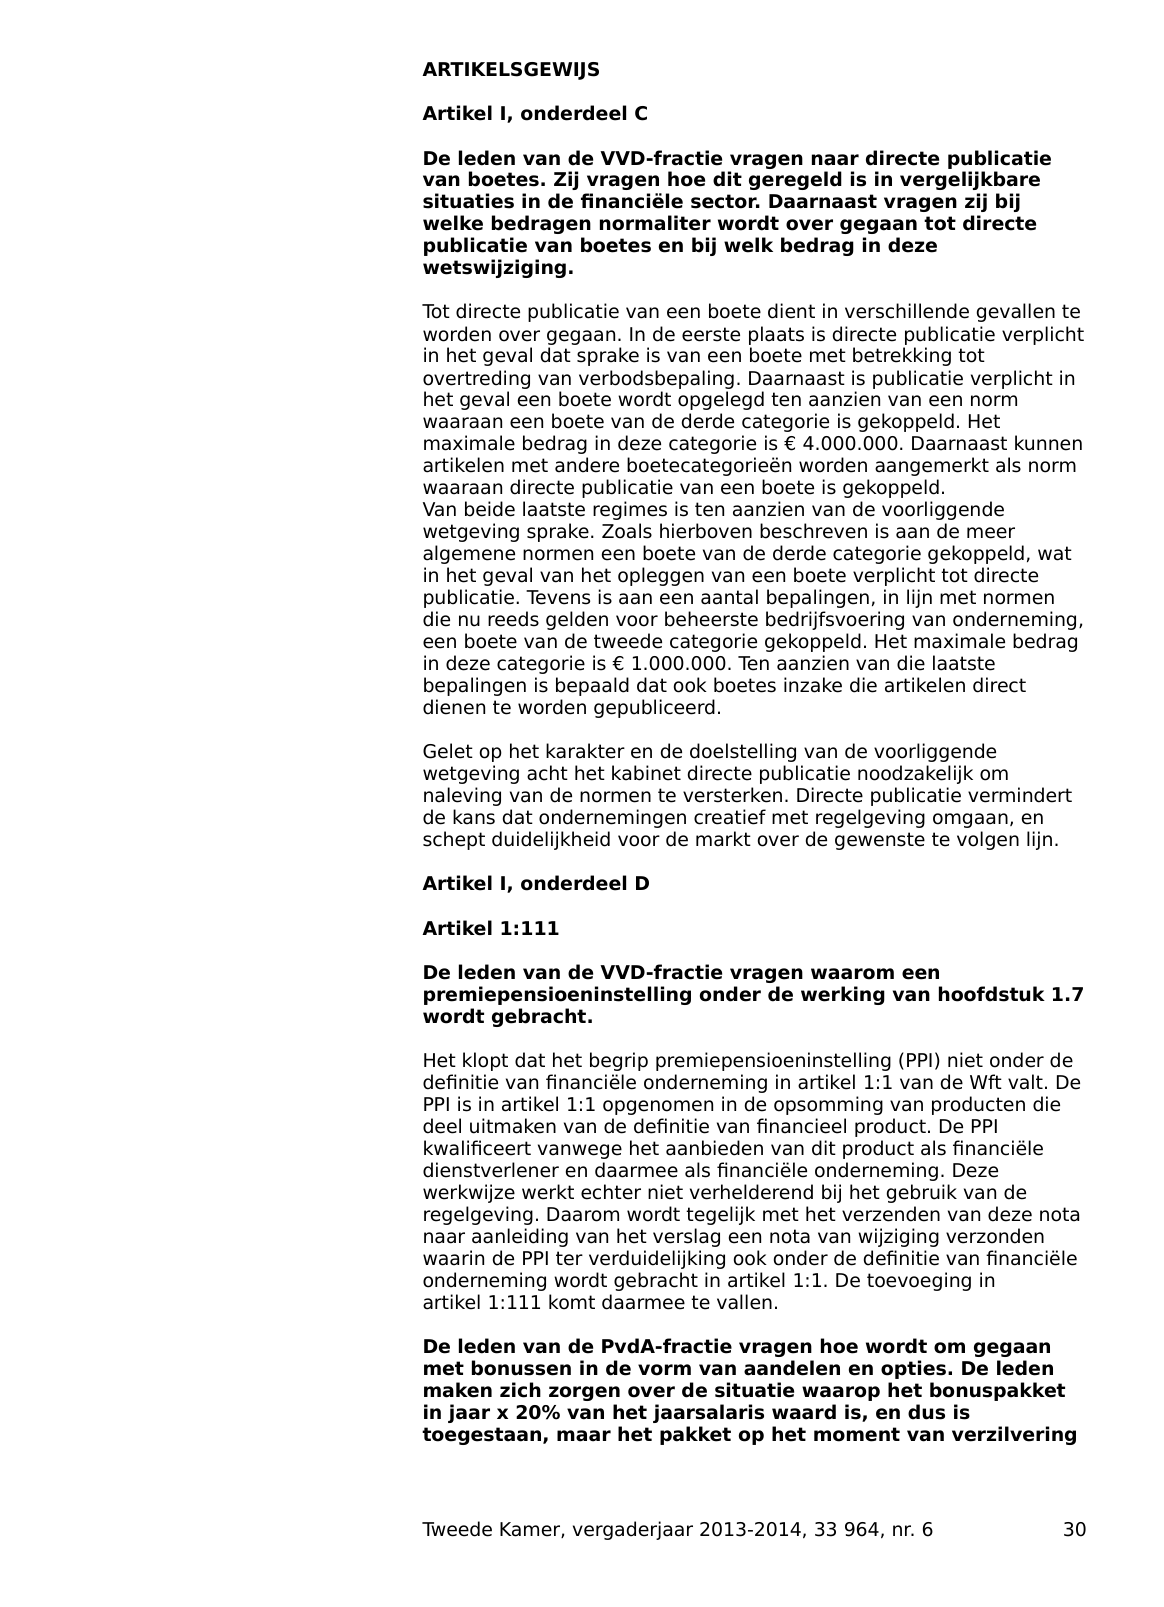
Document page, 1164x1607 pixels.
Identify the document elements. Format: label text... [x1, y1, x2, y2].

text Tot directe publicatie van een boete dient in verschillende gevallen te worden over gegaan. In de eerste plaats is directe publicatie verplicht in het geval dat sprake is van een boete met betrekking tot overtreding van verbodsbepaling. Daarnaast is publicatie verplicht in het geval een boete wordt opgelegd ten aanzien van een norm waaraan een boete van de derde categorie is gekoppeld. Het maximale bedrag in deze categorie is € 4.000.000. Daarnaast kunnen artikelen met andere boetecategorieën worden aangemerkt als norm waaraan directe publicatie van een boete is gekoppeld. [422, 301, 1087, 499]
text Gelet op het karakter en de doelstelling van de voorliggende wetgeving acht het kabinet directe publicatie noodzakelijk om naleving van de normen te versterken. Directe publicatie vermindert de kans dat ondernemingen creatief met regelgeving omgaan, en schept duidelijkheid voor de markt over de gewenste te volgen lijn. [422, 741, 1087, 851]
subtitle Artikel 1:111 [422, 917, 1087, 939]
text Het klopt dat het begrip premiepensioeninstelling (PPI) niet onder de definitie van financiële onderneming in artikel 1:1 van de Wft valt. De PPI is in artikel 1:1 opgenomen in de opsomming van producten die deel uitmaken van de definitie van financieel product. De PPI kwalificeert vanwege het aanbieden van dit product als financiële dienstverlener en daarmee als financiële onderneming. Deze werkwijze werkt echter niet verhelderend bij het gebruik van de regelgeving. Daarom wordt tegelijk met het verzenden van deze nota naar aanleiding van het verslag een nota van wijziging verzonden waarin de PPI ter verduidelijking ook onder de definitie van financiële onderneming wordt gebracht in artikel 1:1. De toevoeging in artikel 1:111 komt daarmee te vallen. [422, 1050, 1087, 1313]
text De leden van de VVD-fractie vragen naar directe publicatie van boetes. Zij vragen hoe dit geregeld is in vergelijkbare situaties in de financiële sector. Daarnaast vragen zij bij welke bedragen normaliter wordt over gegaan tot directe publicatie van boetes en bij welk bedrag in deze wetswijziging. [422, 147, 1087, 279]
text De leden van de VVD-fractie vragen waarom een premiepensioeninstelling onder de werking van hoofdstuk 1.7 wordt gebracht. [422, 962, 1087, 1028]
text Van beide laatste regimes is ten aanzien van de voorliggende wetgeving sprake. Zoals hierboven beschreven is aan de meer algemene normen een boete van de derde categorie gekoppeld, wat in het geval van het opleggen van een boete verplicht tot directe publicatie. Tevens is aan een aantal bepalingen, in lijn met normen die nu reeds gelden voor beheerste bedrijfsvoering van onderneming, een boete van de tweede categorie gekoppeld. Het maximale bedrag in deze categorie is € 1.000.000. Ten aanzien van die laatste bepalingen is bepaald dat ook boetes inzake die artikelen direct dienen te worden gepubliceerd. [422, 499, 1087, 719]
subtitle Artikel I, onderdeel D [422, 873, 1087, 895]
subtitle ARTIKELSGEWIJS [422, 59, 1087, 81]
subtitle Artikel I, onderdeel C [422, 103, 1087, 125]
text De leden van de PvdA-fractie vragen hoe wordt om gegaan met bonussen in de vorm van aandelen en opties. De leden maken zich zorgen over de situatie waarop het bonuspakket in jaar x 20% van het jaarsalaris waard is, en dus is toegestaan, maar het pakket op het moment van verzilvering [422, 1336, 1087, 1446]
